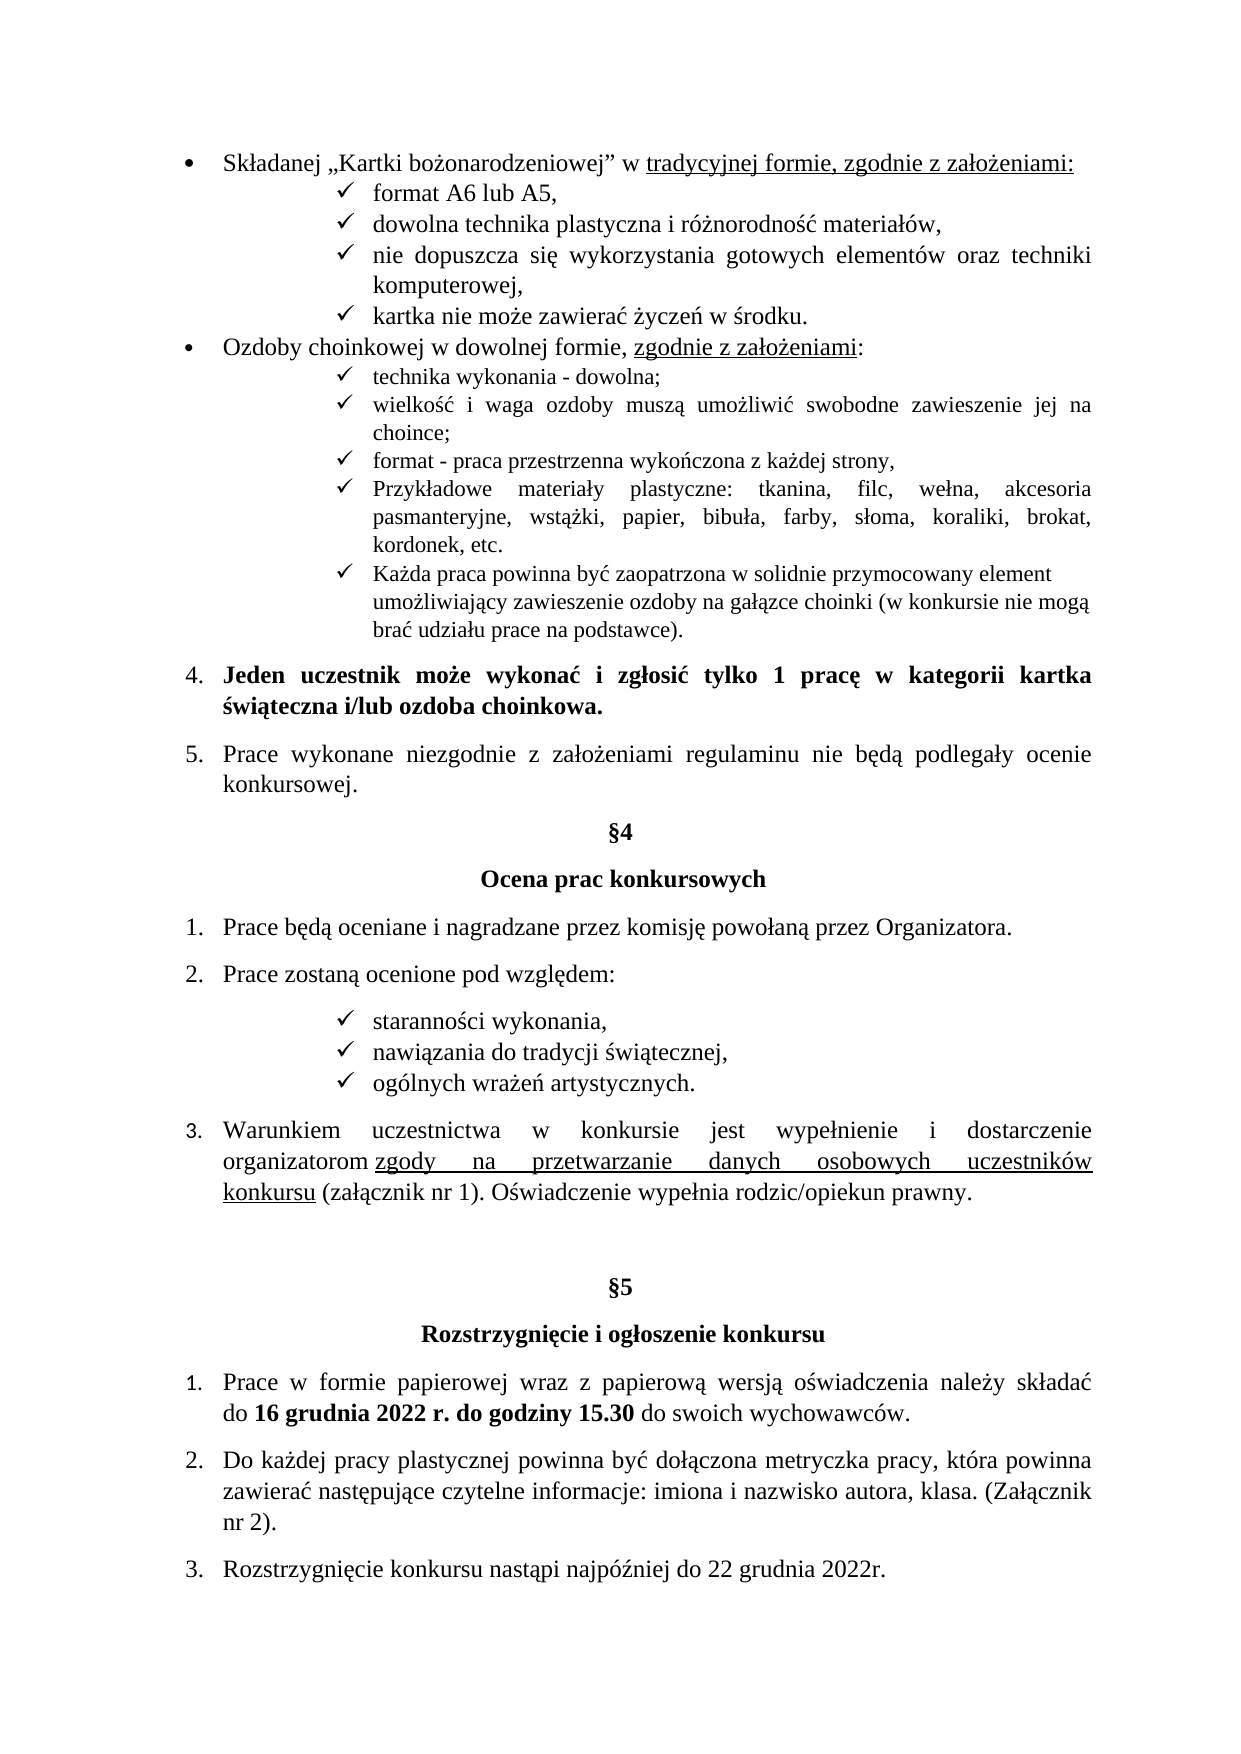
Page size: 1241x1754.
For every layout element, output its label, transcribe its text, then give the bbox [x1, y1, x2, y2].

list ogólnych wrażeń artystycznych. [335, 1068, 1093, 1097]
list nie dopuszcza się wykorzystania gotowych elementów oraz techniki komputerowej, [335, 240, 1093, 299]
list format - praca przestrzenna wykończona z każdej strony, [335, 447, 1093, 473]
list technika wykonania - dowolna; [335, 363, 1093, 389]
list Prace będą oceniane i nagradzane przez komisję powołaną przez Organizatora. [185, 912, 1093, 940]
list Rozstrzygnięcie konkursu nastąpi najpóźniej do 22 grudnia 2022r. [185, 1554, 1093, 1583]
list kartka nie może zawierać życzeń w środku. [335, 301, 1093, 330]
list Do każdej pracy plastycznej powinna być dołączona metryczka pracy, która powinna zawierać następujące czytelne informacje: imiona i nazwisko autora, klasa. (Załącznik nr 2). [185, 1445, 1093, 1535]
text §4 [148, 817, 1093, 846]
list Warunkiem uczestnictwa w konkursie jest wypełnienie i dostarczenie organizatorom zgody na przetwarzanie danych osobowych uczestników konkursu (załącznik nr 1). Oświadczenie wypełnia rodzic/opiekun prawny. [185, 1115, 1093, 1206]
list dowolna technika plastyczna i różnorodność materiałów, [335, 209, 1093, 238]
list Prace wykonane niezgodnie z założeniami regulaminu nie będą podlegały ocenie konkursowej. [185, 739, 1093, 798]
text Ocena prac konkursowych [148, 864, 1093, 893]
text Rozstrzygnięcie i ogłoszenie konkursu [148, 1319, 1093, 1348]
list format A6 lub A5, [335, 178, 1093, 207]
list Ozdoby choinkowej w dowolnej formie, zgodnie z założeniami: [185, 332, 1093, 361]
list Przykładowe materiały plastyczne: tkanina, filc, wełna, akcesoria pasmanteryjne, wstążki, papier, bibuła, farby, słoma, koraliki, brokat, kordonek, etc. [335, 475, 1093, 558]
list Prace zostaną ocenione pod względem: [185, 959, 1093, 988]
list wielkość i waga ozdoby muszą umożliwić swobodne zawieszenie jej na choince; [335, 391, 1093, 445]
list Prace w formie papierowej wraz z papierową wersją oświadczenia należy składać do 16 grudnia 2022 r. do godziny 15.30 do swoich wychowawców. [185, 1367, 1093, 1426]
list nawiązania do tradycji świątecznej, [335, 1037, 1093, 1066]
list staranności wykonania, [335, 1006, 1093, 1035]
list Jeden uczestnik może wykonać i zgłosić tylko 1 pracę w kategorii kartka świąteczna i/lub ozdoba choinkowa. [185, 661, 1093, 720]
list Każda praca powinna być zaopatrzona w solidnie przymocowany element umożliwiający zawieszenie ozdoby na gałązce choinki (w konkursie nie mogą brać udziału prace na podstawce). [335, 559, 1093, 642]
list Składanej „Kartki bożonarodzeniowej” w tradycyjnej formie, zgodnie z założeniami: [185, 148, 1093, 176]
text §5 [148, 1272, 1093, 1301]
